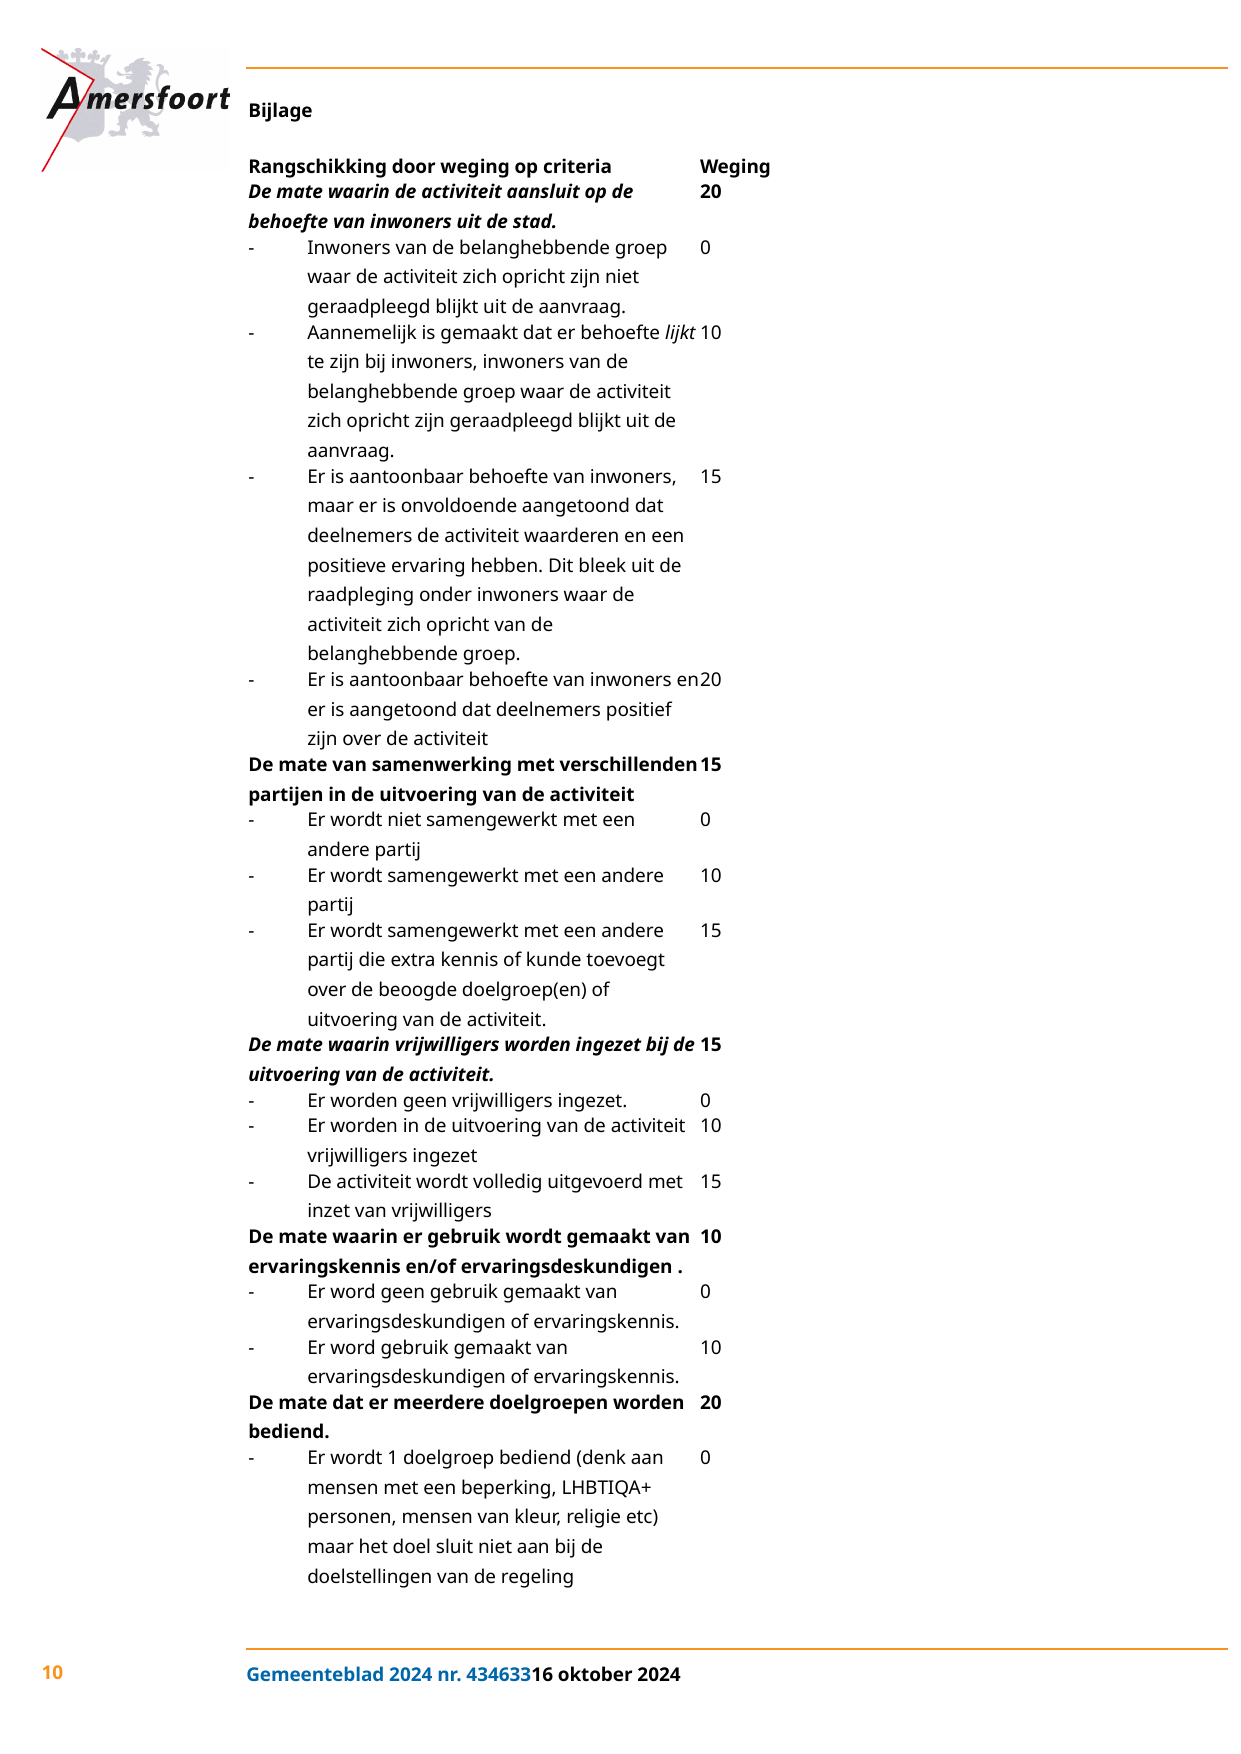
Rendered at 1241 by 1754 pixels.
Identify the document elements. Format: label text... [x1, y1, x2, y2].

table_cell Er word geen gebruik gemaakt van ervaringsdeskundigen of ervaringskennis. [248, 1279, 700, 1334]
table_cell De mate waarin vrijwilligers worden ingezet bij de uitvoering van de activiteit. [248, 1032, 700, 1087]
table_cell Inwoners van de belanghebbende groep waar de activiteit zich opricht zijn niet geraadpleegd blijkt uit de aanvraag. [248, 234, 700, 319]
table_cell 20 [700, 1389, 1152, 1444]
table_cell Er wordt samengewerkt met een andere partij die extra kennis of kunde toevoegt over de beoogde doelgroep(en) of uitvoering van de activiteit. [248, 917, 700, 1032]
table_cell 10 [700, 319, 1152, 463]
table_cell 0 [700, 234, 1152, 319]
table_cell 15 [700, 917, 1152, 1032]
table_cell Er is aantoonbaar behoefte van inwoners, maar er is onvoldoende aangetoond dat deelnemers de activiteit waarderen en een positieve ervaring hebben. Dit bleek uit de raadpleging onder inwoners waar de activiteit zich opricht van de belanghebbende groep. [248, 463, 700, 666]
table_cell 15 [700, 1168, 1152, 1223]
table_cell Er wordt samengewerkt met een andere partij [248, 862, 700, 917]
table_cell 10 [700, 1334, 1152, 1389]
table_cell 15 [700, 1032, 1152, 1087]
table_cell Er word gebruik gemaakt van ervaringsdeskundigen of ervaringskennis. [248, 1334, 700, 1389]
table_cell 0 [700, 806, 1152, 862]
table_cell 0 [700, 1087, 1152, 1113]
table_cell 15 [700, 463, 1152, 666]
table_cell 10 [700, 1113, 1152, 1168]
table_cell 10 [700, 1223, 1152, 1278]
table_cell De activiteit wordt volledig uitgevoerd met inzet van vrijwilligers [248, 1168, 700, 1223]
table_cell Er is aantoonbaar behoefte van inwoners en er is aangetoond dat deelnemers positief zijn over de activiteit [248, 666, 700, 751]
table_header Weging [700, 153, 1152, 179]
table_cell 15 [700, 751, 1152, 806]
picture [41, 47, 231, 172]
table_cell 20 [700, 179, 1152, 234]
table_cell De mate waarin de activiteit aansluit op de behoefte van inwoners uit de stad. [248, 179, 700, 234]
table_cell De mate waarin er gebruik wordt gemaakt van ervaringskennis en/of ervaringsdeskundigen . [248, 1223, 700, 1278]
table_cell 10 [700, 862, 1152, 917]
table_cell 20 [700, 666, 1152, 751]
table_cell 0 [700, 1279, 1152, 1334]
table_cell 0 [700, 1445, 1152, 1588]
table_cell De mate van samenwerking met verschillenden partijen in de uitvoering van de activiteit [248, 751, 700, 806]
table_cell Er worden in de uitvoering van de activiteit vrijwilligers ingezet [248, 1113, 700, 1168]
table_header Rangschikking door weging op criteria [248, 153, 700, 179]
table_cell Aannemelijk is gemaakt dat er behoefte lijkt te zijn bij inwoners, inwoners van de belanghebbende groep waar de activiteit zich opricht zijn geraadpleegd blijkt uit de aanvraag. [248, 319, 700, 463]
text Bijlage [248, 95, 1152, 123]
table_cell Er wordt niet samengewerkt met een andere partij [248, 806, 700, 862]
table_cell Er worden geen vrijwilligers ingezet. [248, 1087, 700, 1113]
table_cell Er wordt 1 doelgroep bediend (denk aan mensen met een beperking, LHBTIQA+ personen, mensen van kleur, religie etc) maar het doel sluit niet aan bij de doelstellingen van de regeling [248, 1445, 700, 1588]
table_cell De mate dat er meerdere doelgroepen worden bediend. [248, 1389, 700, 1444]
